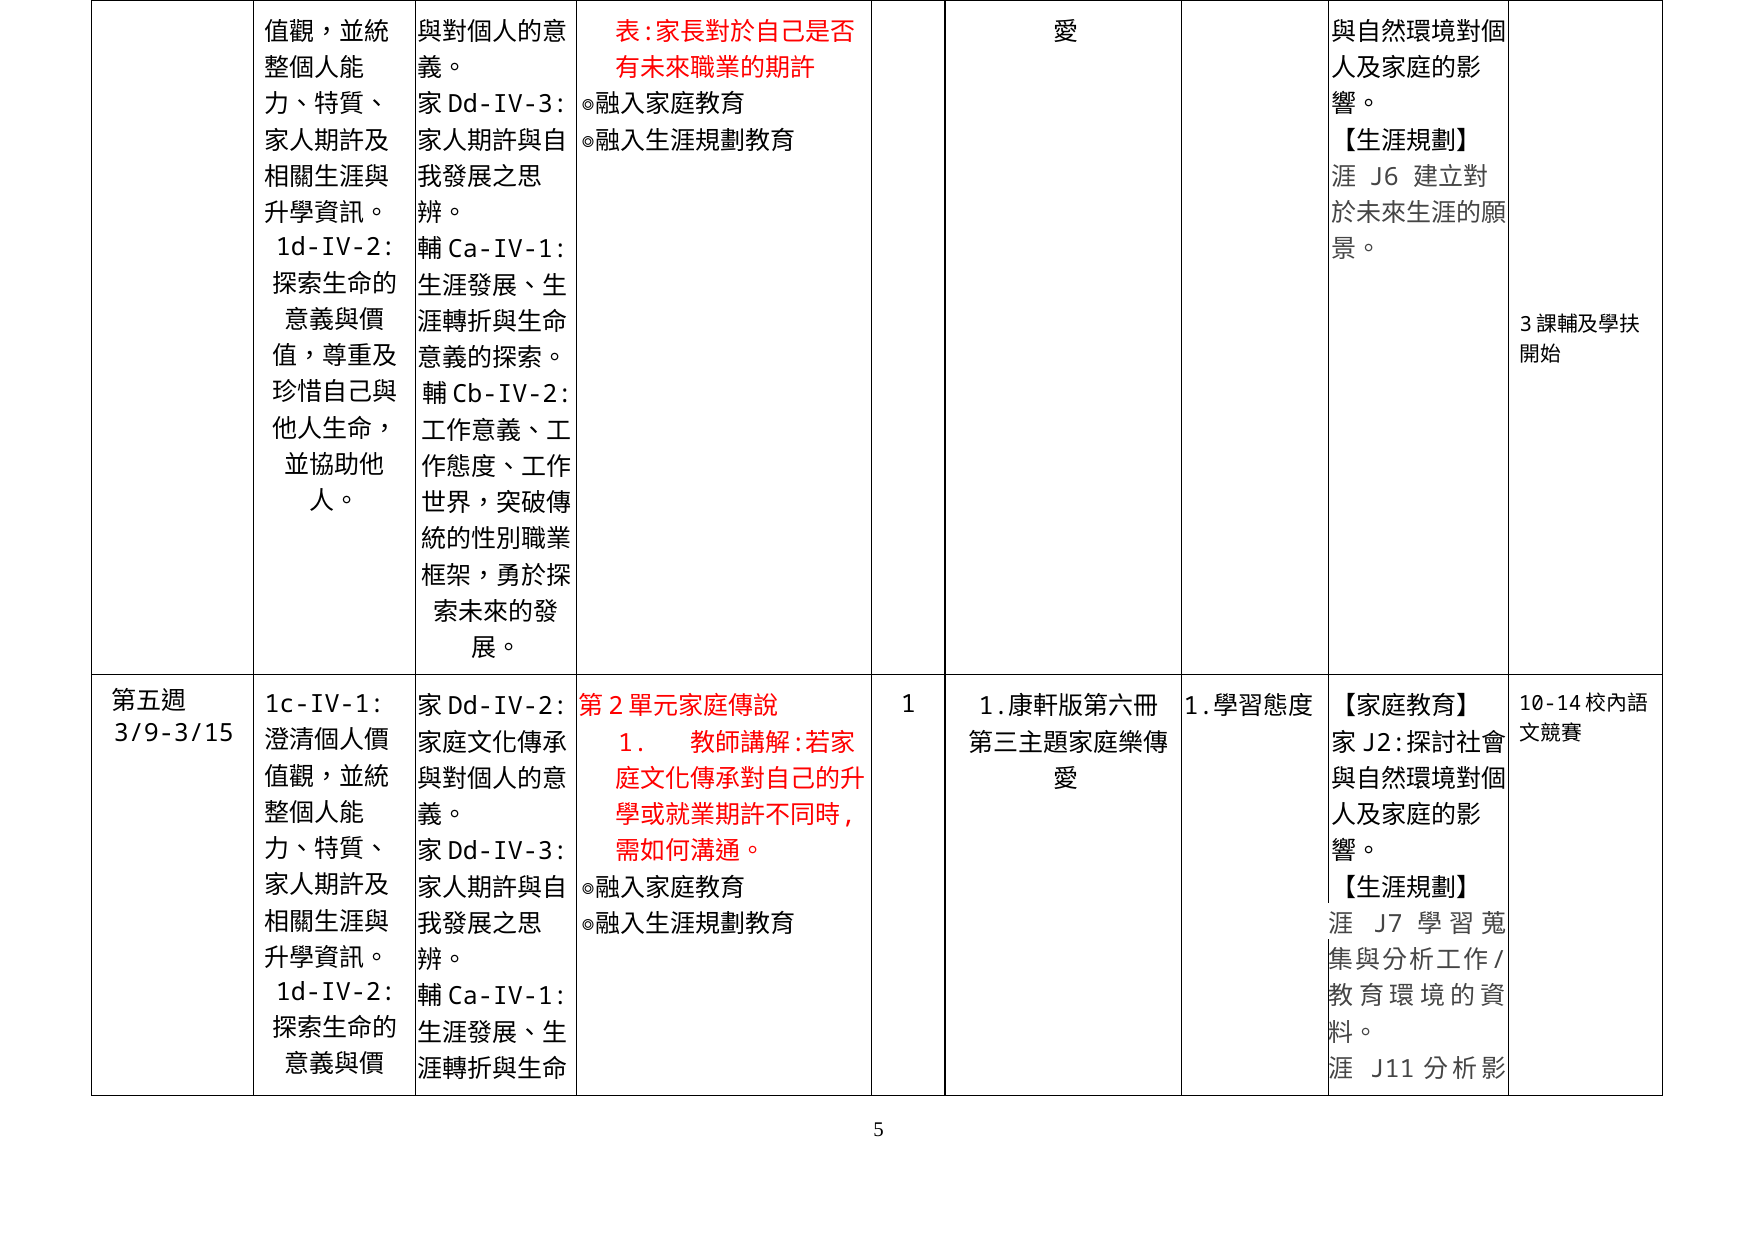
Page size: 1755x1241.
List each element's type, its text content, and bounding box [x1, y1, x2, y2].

table_cell 10-14校內語文競賽 [1509, 675, 1662, 1095]
table_cell 1 [872, 675, 944, 1095]
table_cell 1.學習態度 [1182, 675, 1328, 1095]
table_cell 與自然環境對個人及家庭的影響。 【生涯規劃】 涯 J6 建立對於未來生涯的願景。 [1329, 1, 1508, 674]
table_cell 1.康軒版第六冊 第三主題家庭樂傳愛 [946, 675, 1181, 1095]
table_cell 第2單元家庭傳說 教師講解:若家庭文化傳承對自己的升學或就業期許不同時,需如何溝通。 ◎融入家庭教育 ◎融入生涯規劃教育 [577, 675, 871, 1095]
table_cell 【家庭教育】 家J2:探討社會與自然環境對個人及家庭的影響。 【生涯規劃】 涯 J7 學習蒐集與分析工作/教育環境的資料。 涯 J11分析影 [1329, 675, 1508, 1095]
table_cell 與對個人的意義。 家Dd-IV-3:家人期許與自我發展之思辨。 輔Ca-IV-1:生涯發展、生涯轉折與生命意義的探索。 輔Cb-IV-2:工作意義、工作態度、工作世界，突破傳統的性別職業框架，勇於探索未來的發展。 [416, 1, 576, 674]
table_cell 第2單元家庭傳說 教師引導同學發表:家長對於自己是否有未來職業的期許 ◎融入家庭教育 ◎融入生涯規劃教育 [577, 1, 871, 674]
table_cell [1182, 1, 1328, 674]
table_cell 第五週 3/9-3/15 [92, 675, 253, 1095]
table_cell 1c-IV-1:澄清個人價值觀，並統整個人能力、特質、家人期許及相關生涯與升學資訊。 1d-IV-2:探索生命的意義與價 [254, 675, 415, 1095]
table_cell [92, 1, 253, 674]
table_cell 值觀，並統整個人能力、特質、家人期許及相關生涯與升學資訊。 1d-IV-2:探索生命的意義與價值，尊重及珍惜自己與他人生命，並協助他人。 [254, 1, 415, 674]
table_cell 家Dd-IV-2:家庭文化傳承與對個人的意義。 家Dd-IV-3:家人期許與自我發展之思辨。 輔Ca-IV-1:生涯發展、生涯轉折與生命 [416, 675, 576, 1095]
table_cell [872, 1, 944, 674]
table_cell 愛 [946, 1, 1181, 674]
table_cell 3課輔及學扶開始 [1509, 1, 1662, 674]
